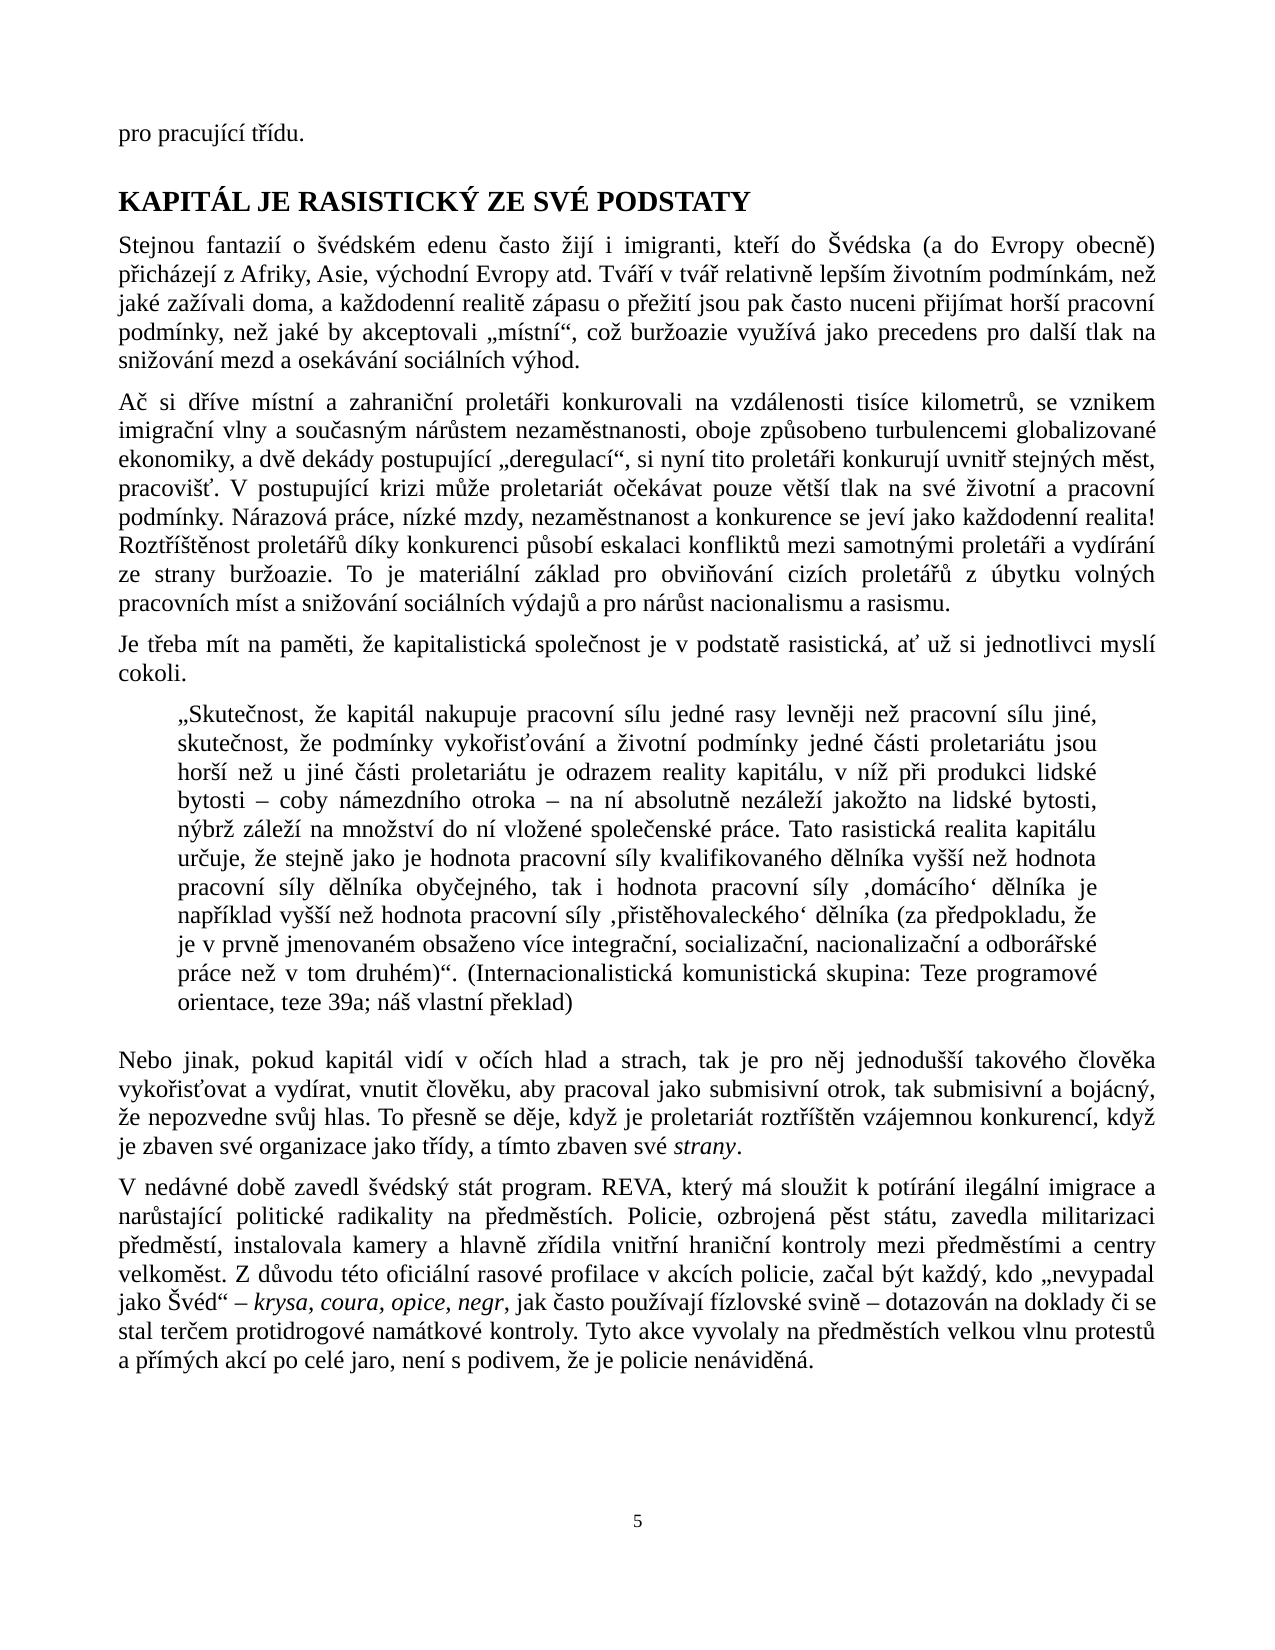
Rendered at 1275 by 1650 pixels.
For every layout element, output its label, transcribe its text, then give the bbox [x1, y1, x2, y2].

subtitle KAPITÁL JE RASISTICKÝ ZE SVÉ PODSTATY [118, 184, 1157, 218]
text Je třeba mít na paměti, že kapitalistická společnost je v podstatě rasistická, ať už si jednotlivci myslí cokoli. [118, 629, 1157, 687]
text pro pracující třídu. [118, 118, 1157, 147]
text „Skutečnost, že kapitál nakupuje pracovní sílu jedné rasy levněji než pracovní sílu jiné, skutečnost, že podmínky vykořisťování a životní podmínky jedné části proletariátu jsou horší než u jiné části proletariátu je odrazem reality kapitálu, v níž při produkci lidské bytosti – coby námezdního otroka – na ní absolutně nezáleží jakožto na lidské bytosti, nýbrž záleží na množství do ní vložené společenské práce. Tato rasistická realita kapitálu určuje, že stejně jako je hodnota pracovní síly kvalifikovaného dělníka vyšší než hodnota pracovní síly dělníka obyčejného, tak i hodnota pracovní síly ‚domácího‘ dělníka je například vyšší než hodnota pracovní síly ‚přistěhovaleckého‘ dělníka (za předpokladu, že je v prvně jmenovaném obsaženo více integrační, socializační, nacionalizační a odborářské práce než v tom druhém)“. (Internacionalistická komunistická skupina: Teze programové orientace, teze 39a; náš vlastní překlad) [177, 699, 1098, 1015]
text Stejnou fantazií o švédském edenu často žijí i imigranti, kteří do Švédska (a do Evropy obecně) přicházejí z Afriky, Asie, východní Evropy atd. Tváří v tvář relativně lepším životním podmínkám, než jaké zažívali doma, a každodenní realitě zápasu o přežití jsou pak často nuceni přijímat horší pracovní podmínky, než jaké by akceptovali „místní“, což buržoazie využívá jako precedens pro další tlak na snižování mezd a osekávání sociálních výhod. [118, 230, 1157, 374]
text V nedávné době zavedl švédský stát program. REVA, který má sloužit k potírání ilegální imigrace a narůstající politické radikality na předměstích. Policie, ozbrojená pěst státu, zavedla militarizaci předměstí, instalovala kamery a hlavně zřídila vnitřní hraniční kontroly mezi předměstími a centry velkoměst. Z důvodu této oficiální rasové profilace v akcích policie, začal být každý, kdo „nevypadal jako Švéd“ – krysa, coura, opice, negr, jak často používají fízlovské svině – dotazován na doklady či se stal terčem protidrogové namátkové kontroly. Tyto akce vyvolaly na předměstích velkou vlnu protestů a přímých akcí po celé jaro, není s podivem, že je policie nenáviděná. [118, 1172, 1157, 1374]
text Nebo jinak, pokud kapitál vidí v očích hlad a strach, tak je pro něj jednodušší takového člověka vykořisťovat a vydírat, vnutit člověku, aby pracoval jako submisivní otrok, tak submisivní a bojácný, že nepozvedne svůj hlas. To přesně se děje, když je proletariát roztříštěn vzájemnou konkurencí, když je zbaven své organizace jako třídy, a tímto zbaven své strany. [118, 1045, 1157, 1160]
text Ač si dříve místní a zahraniční proletáři konkurovali na vzdálenosti tisíce kilometrů, se vznikem imigrační vlny a současným nárůstem nezaměstnanosti, oboje způsobeno turbulencemi globalizované ekonomiky, a dvě dekády postupující „deregulací“, si nyní tito proletáři konkurují uvnitř stejných měst, pracovišť. V postupující krizi může proletariát očekávat pouze větší tlak na své životní a pracovní podmínky. Nárazová práce, nízké mzdy, nezaměstnanost a konkurence se jeví jako každodenní realita! Roztříštěnost proletářů díky konkurenci působí eskalaci konfliktů mezi samotnými proletáři a vydírání ze strany buržoazie. To je materiální základ pro obviňování cizích proletářů z úbytku volných pracovních míst a snižování sociálních výdajů a pro nárůst nacionalismu a rasismu. [118, 387, 1157, 617]
